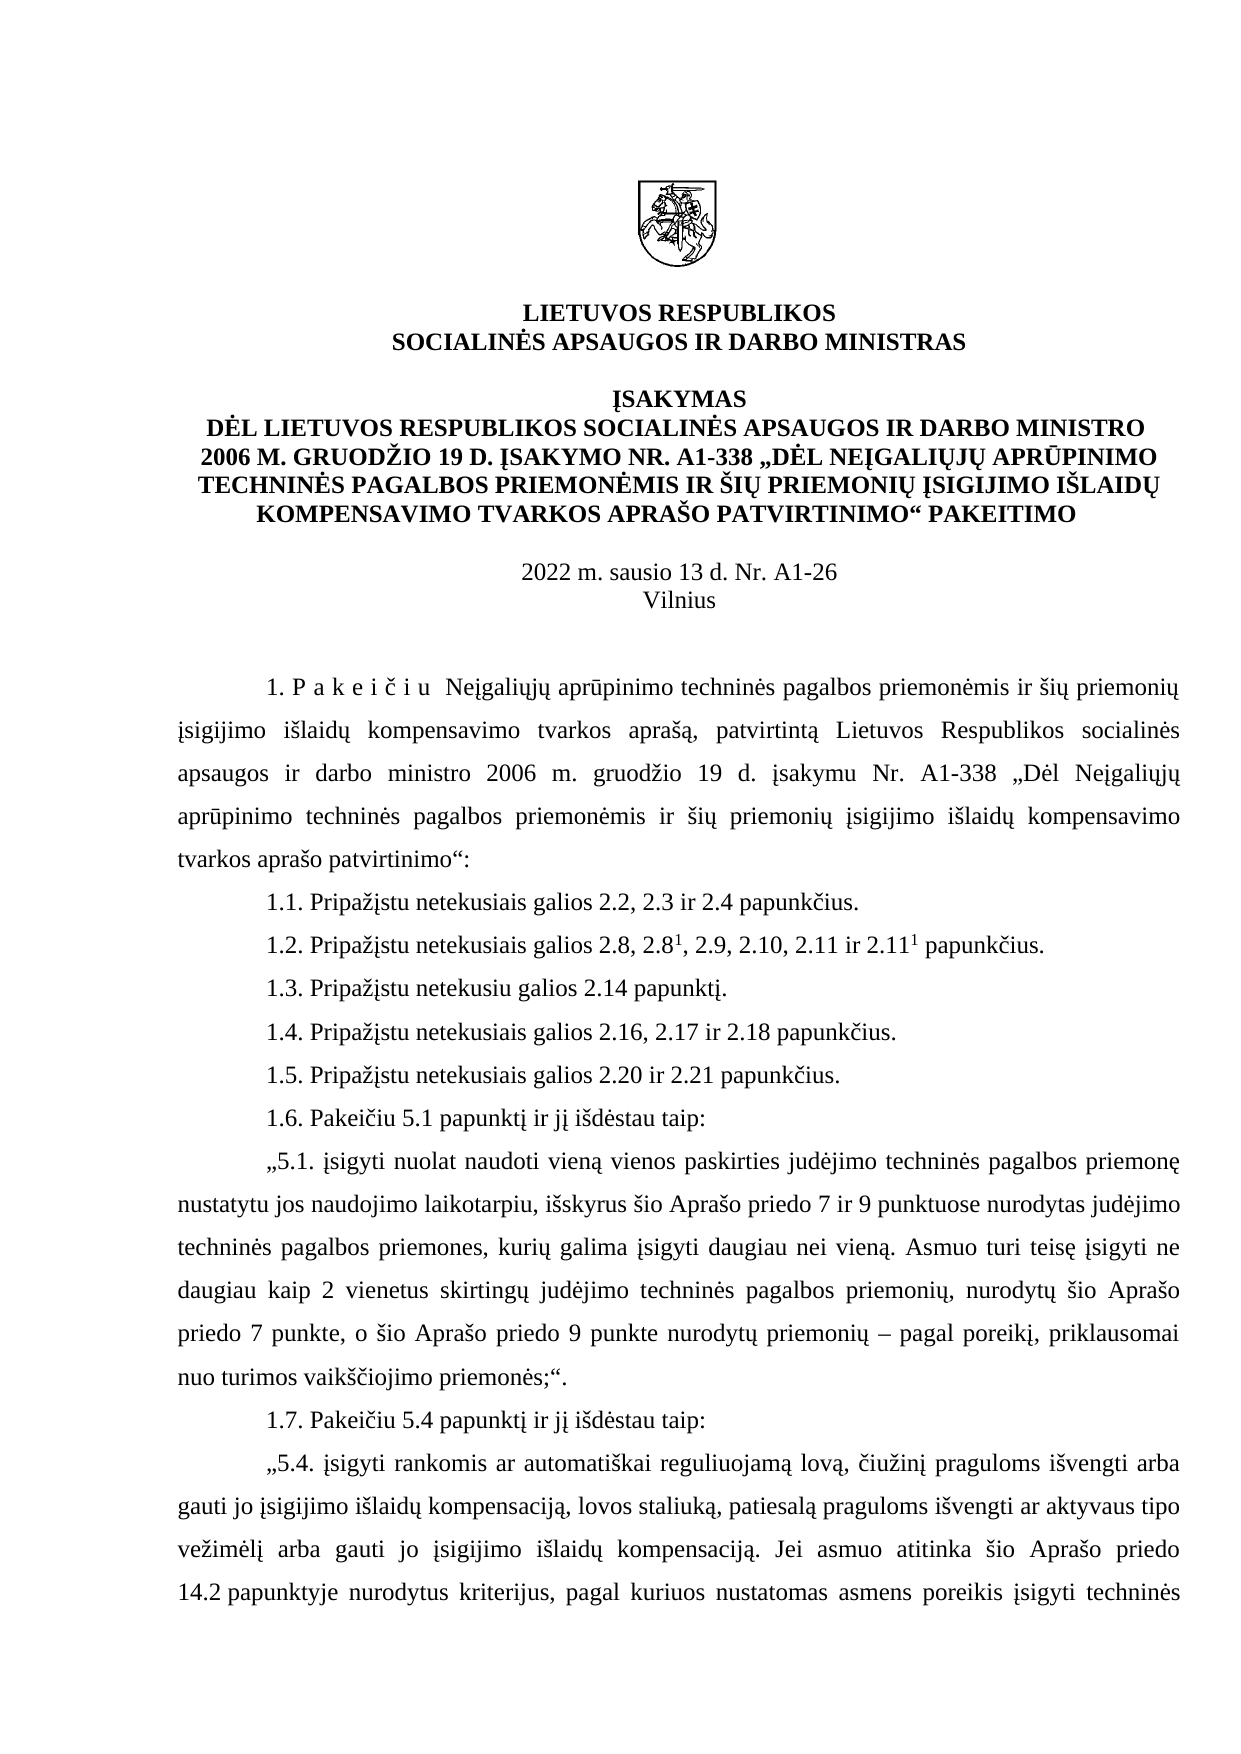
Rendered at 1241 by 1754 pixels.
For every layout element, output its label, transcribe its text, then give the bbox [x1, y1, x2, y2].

text „5.4. įsigyti rankomis ar automatiškai reguliuojamą lovą, čiužinį praguloms išvengti arba gauti jo įsigijimo išlaidų kompensaciją, lovos staliuką, patiesalą praguloms išvengti ar aktyvaus tipo vežimėlį arba gauti jo įsigijimo išlaidų kompensaciją. Jei asmuo atitinka šio Aprašo priedo 14.2 papunktyje nurodytus kriterijus, pagal kuriuos nustatomas asmens poreikis įsigyti techninės [177, 1448, 1181, 1606]
text LIETUVOS RESPUBLIKOS [177, 298, 1181, 327]
text 2022 m. sausio 13 d. Nr. A1-26 [177, 557, 1181, 585]
text 2006 M. GRUODŽIO 19 D. ĮSAKYMO NR. A1-338 „DĖL NEĮGALIŲJŲ APRŪPINIMO TECHNINĖS PAGALBOS PRIEMONĖMIS IR ŠIŲ PRIEMONIŲ ĮSIGIJIMO IŠLAIDŲ KOMPENSAVIMO TVARKOS APRAŠO PATVIRTINIMO“ PAKEITIMO [177, 442, 1181, 528]
text 1.6. Pakeičiu 5.1 papunktį ir jį išdėstau taip: [177, 1103, 1181, 1132]
text 1.4. Pripažįstu netekusiais galios 2.16, 2.17 ir 2.18 papunkčius. [177, 1017, 1181, 1045]
text 1. P a k e i č i u Neįgaliųjų aprūpinimo techninės pagalbos priemonėmis ir šių priemonių įsigijimo išlaidų kompensavimo tvarkos aprašą, patvirtintą Lietuvos Respublikos socialinės apsaugos ir darbo ministro 2006 m. gruodžio 19 d. įsakymu Nr. A1-338 „Dėl Neįgaliųjų aprūpinimo techninės pagalbos priemonėmis ir šių priemonių įsigijimo išlaidų kompensavimo tvarkos aprašo patvirtinimo“: [177, 672, 1181, 873]
text DĖL LIETUVOS RESPUBLIKOS SOCIALINĖS APSAUGOS IR DARBO MINISTRO [177, 413, 1181, 442]
text SOCIALINĖS APSAUGOS IR DARBO MINISTRAS [177, 327, 1181, 355]
text „5.1. įsigyti nuolat naudoti vieną vienos paskirties judėjimo techninės pagalbos priemonę nustatytu jos naudojimo laikotarpiu, išskyrus šio Aprašo priedo 7 ir 9 punktuose nurodytas judėjimo techninės pagalbos priemones, kurių galima įsigyti daugiau nei vieną. Asmuo turi teisę įsigyti ne daugiau kaip 2 vienetus skirtingų judėjimo techninės pagalbos priemonių, nurodytų šio Aprašo priedo 7 punkte, o šio Aprašo priedo 9 punkte nurodytų priemonių – pagal poreikį, priklausomai nuo turimos vaikščiojimo priemonės;“. [177, 1146, 1181, 1390]
text 1.2. Pripažįstu netekusiais galios 2.8, 2.81, 2.9, 2.10, 2.11 ir 2.111 papunkčius. [177, 930, 1181, 959]
text Vilnius [177, 585, 1181, 614]
text ĮSAKYMAS [177, 384, 1181, 413]
text 1.1. Pripažįstu netekusiais galios 2.2, 2.3 ir 2.4 papunkčius. [177, 887, 1181, 916]
text 1.7. Pakeičiu 5.4 papunktį ir jį išdėstau taip: [177, 1405, 1181, 1433]
text 1.5. Pripažįstu netekusiais galios 2.20 ir 2.21 papunkčius. [177, 1060, 1181, 1088]
text 1.3. Pripažįstu netekusiu galios 2.14 papunktį. [177, 973, 1181, 1002]
